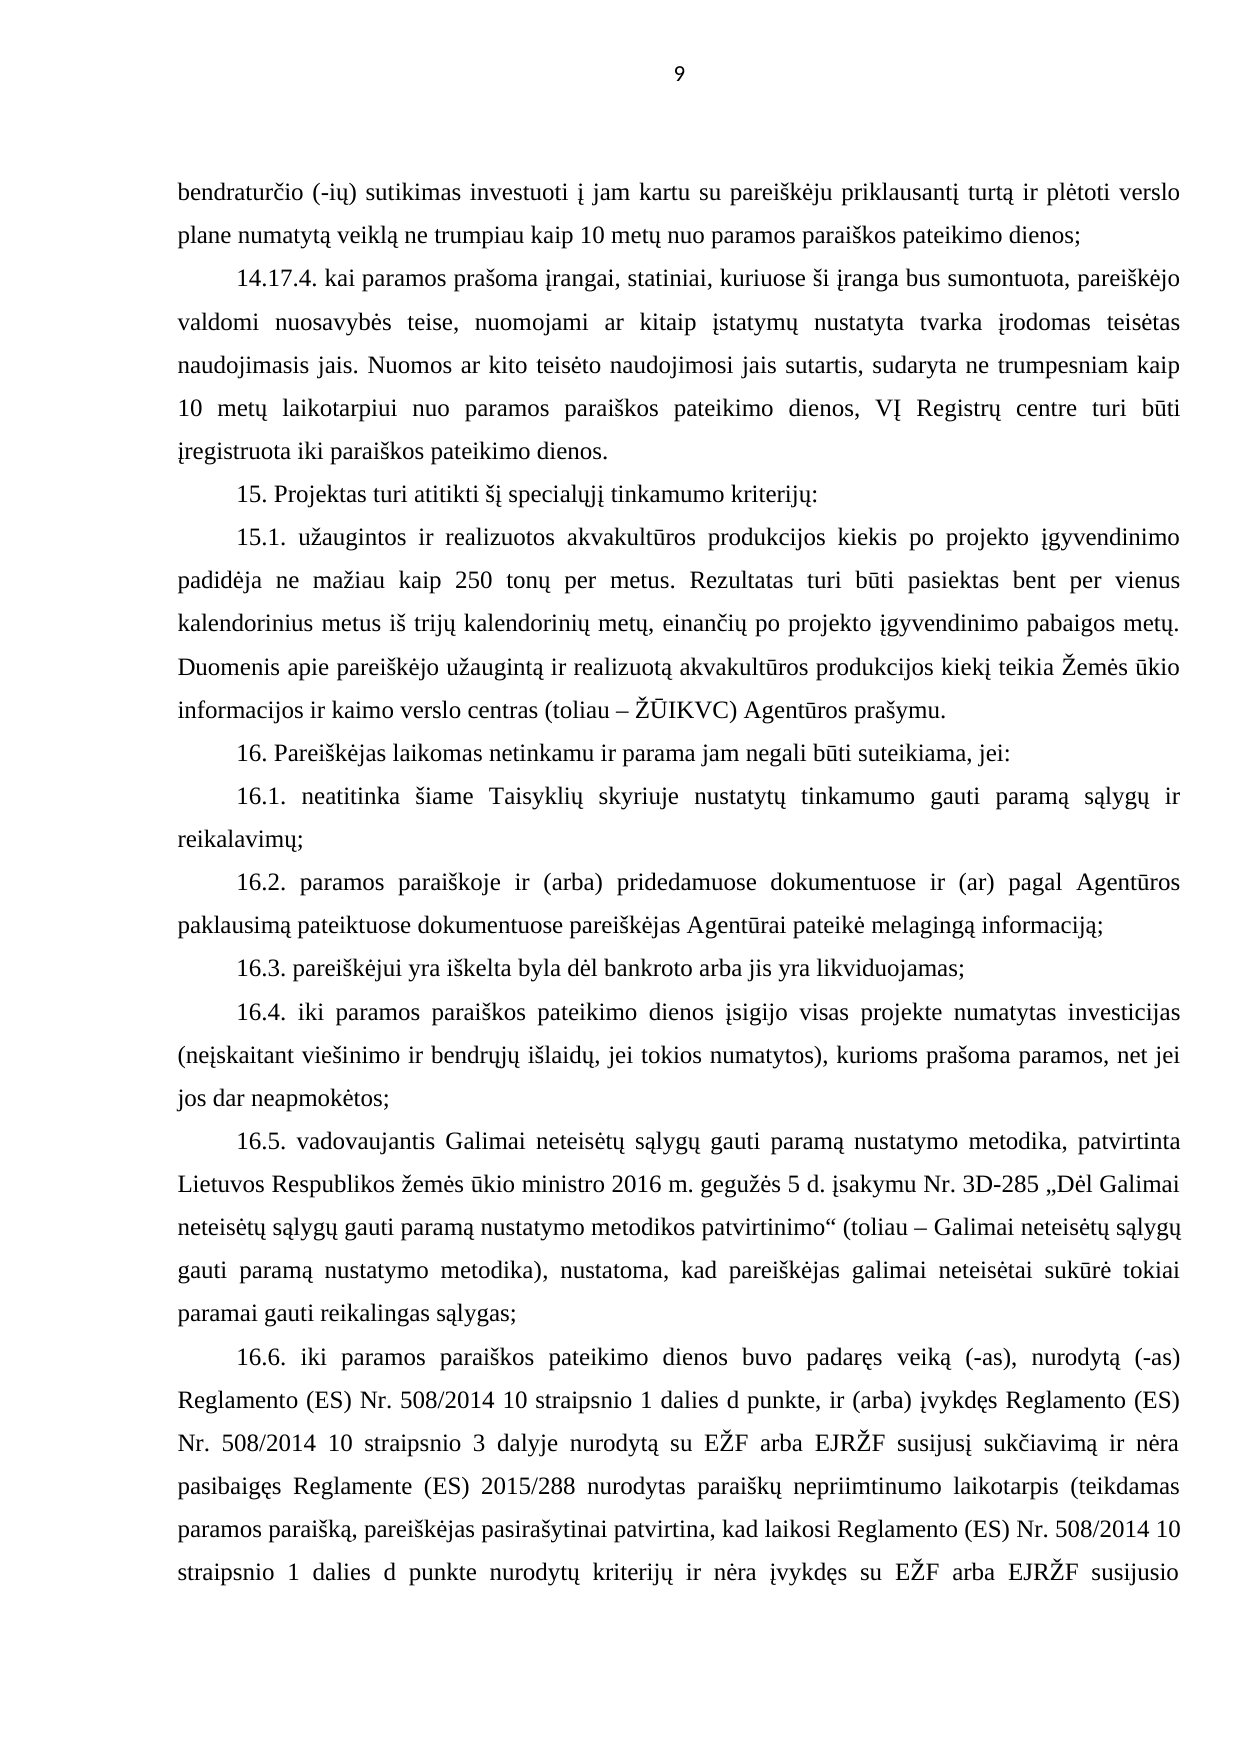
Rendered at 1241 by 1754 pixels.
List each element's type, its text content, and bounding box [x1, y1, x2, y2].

text 16.2. paramos paraiškoje ir (arba) pridedamuose dokumentuose ir (ar) pagal Agentūros paklausimą pateiktuose dokumentuose pareiškėjas Agentūrai pateikė melagingą informaciją; [177, 867, 1181, 939]
text 16.5. vadovaujantis Galimai neteisėtų sąlygų gauti paramą nustatymo metodika, patvirtinta Lietuvos Respublikos žemės ūkio ministro 2016 m. gegužės 5 d. įsakymu Nr. 3D-285 „Dėl Galimai neteisėtų sąlygų gauti paramą nustatymo metodikos patvirtinimo“ (toliau – Galimai neteisėtų sąlygų gauti paramą nustatymo metodika), nustatoma, kad pareiškėjas galimai neteisėtai sukūrė tokiai paramai gauti reikalingas sąlygas; [177, 1126, 1181, 1327]
text 16.3. pareiškėjui yra iškelta byla dėl bankroto arba jis yra likviduojamas; [177, 953, 1181, 982]
text 16. Pareiškėjas laikomas netinkamu ir parama jam negali būti suteikiama, jei: [177, 738, 1181, 767]
text bendraturčio (-ių) sutikimas investuoti į jam kartu su pareiškėju priklausantį turtą ir plėtoti verslo plane numatytą veiklą ne trumpiau kaip 10 metų nuo paramos paraiškos pateikimo dienos; [177, 177, 1181, 249]
text 15. Projektas turi atitikti šį specialųjį tinkamumo kriterijų: [177, 479, 1181, 508]
text 15.1. užaugintos ir realizuotos akvakultūros produkcijos kiekis po projekto įgyvendinimo padidėja ne mažiau kaip 250 tonų per metus. Rezultatas turi būti pasiektas bent per vienus kalendorinius metus iš trijų kalendorinių metų, einančių po projekto įgyvendinimo pabaigos metų. Duomenis apie pareiškėjo užaugintą ir realizuotą akvakultūros produkcijos kiekį teikia Žemės ūkio informacijos ir kaimo verslo centras (toliau – ŽŪIKVC) Agentūros prašymu. [177, 522, 1181, 723]
text 16.4. iki paramos paraiškos pateikimo dienos įsigijo visas projekte numatytas investicijas (neįskaitant viešinimo ir bendrųjų išlaidų, jei tokios numatytos), kurioms prašoma paramos, net jei jos dar neapmokėtos; [177, 997, 1181, 1112]
text 16.1. neatitinka šiame Taisyklių skyriuje nustatytų tinkamumo gauti paramą sąlygų ir reikalavimų; [177, 781, 1181, 853]
text 14.17.4. kai paramos prašoma įrangai, statiniai, kuriuose ši įranga bus sumontuota, pareiškėjo valdomi nuosavybės teise, nuomojami ar kitaip įstatymų nustatyta tvarka įrodomas teisėtas naudojimasis jais. Nuomos ar kito teisėto naudojimosi jais sutartis, sudaryta ne trumpesniam kaip 10 metų laikotarpiui nuo paramos paraiškos pateikimo dienos, VĮ Registrų centre turi būti įregistruota iki paraiškos pateikimo dienos. [177, 263, 1181, 465]
text 16.6. iki paramos paraiškos pateikimo dienos buvo padaręs veiką (-as), nurodytą (-as) Reglamento (ES) Nr. 508/2014 10 straipsnio 1 dalies d punkte, ir (arba) įvykdęs Reglamento (ES) Nr. 508/2014 10 straipsnio 3 dalyje nurodytą su EŽF arba EJRŽF susijusį sukčiavimą ir nėra pasibaigęs Reglamente (ES) 2015/288 nurodytas paraiškų nepriimtinumo laikotarpis (teikdamas paramos paraišką, pareiškėjas pasirašytinai patvirtina, kad laikosi Reglamento (ES) Nr. 508/2014 10 straipsnio 1 dalies d punkte nurodytų kriterijų ir nėra įvykdęs su EŽF arba EJRŽF susijusio [177, 1342, 1181, 1586]
